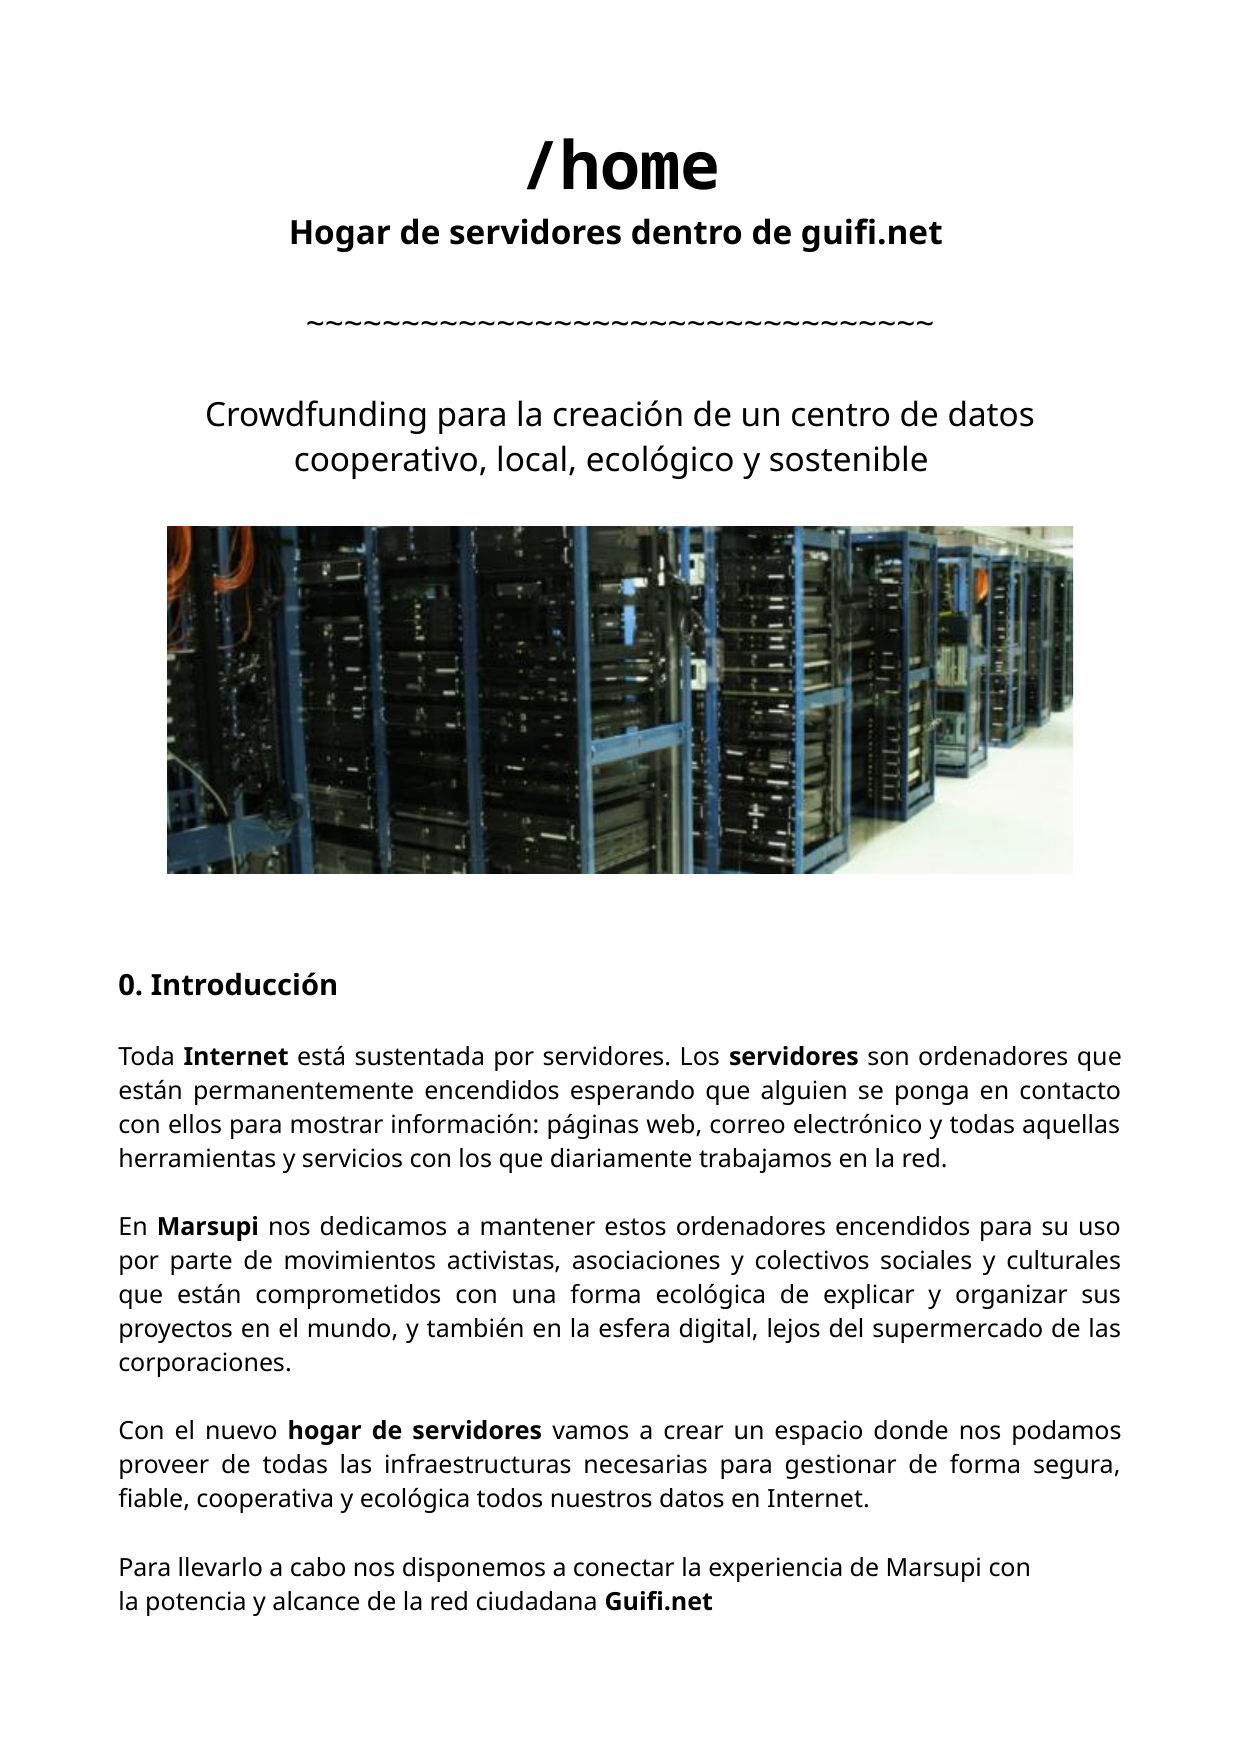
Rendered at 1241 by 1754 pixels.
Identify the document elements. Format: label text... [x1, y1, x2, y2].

text Crowdfunding para la creación de un centro de datos cooperativo, local, ecológico y sostenible [118, 391, 1122, 481]
text Para llevarlo a cabo nos disponemos a conectar la experiencia de Marsupi con [118, 1549, 1122, 1583]
text la potencia y alcance de la red ciudadana Guifi.net [118, 1583, 1122, 1617]
text Con el nuevo hogar de servidores vamos a crear un espacio donde nos podamos proveer de todas las infraestructuras necesarias para gestionar de forma segura, fiable, cooperativa y ecológica todos nuestros datos en Internet. [118, 1379, 1122, 1515]
text ~~~~~~~~~~~~~~~~~~~~~~~~~~~~~~~~~ [118, 300, 1122, 345]
text Toda Internet está sustentada por servidores. Los servidores son ordenadores que están permanentemente encendidos esperando que alguien se ponga en contacto con ellos para mostrar información: páginas web, correo electrónico y todas aquellas herramientas y servicios con los que diariamente trabajamos en la red. [118, 1038, 1122, 1174]
text /home [118, 118, 1122, 209]
picture [167, 526, 1074, 874]
text Hogar de servidores dentro de guifi.net [118, 209, 1122, 254]
text 0. Introducción [118, 964, 1122, 1004]
text En Marsupi nos dedicamos a mantener estos ordenadores encendidos para su uso por parte de movimientos activistas, asociaciones y colectivos sociales y culturales que están comprometidos con una forma ecológica de explicar y organizar sus proyectos en el mundo, y también en la esfera digital, lejos del supermercado de las corporaciones. [118, 1174, 1122, 1379]
